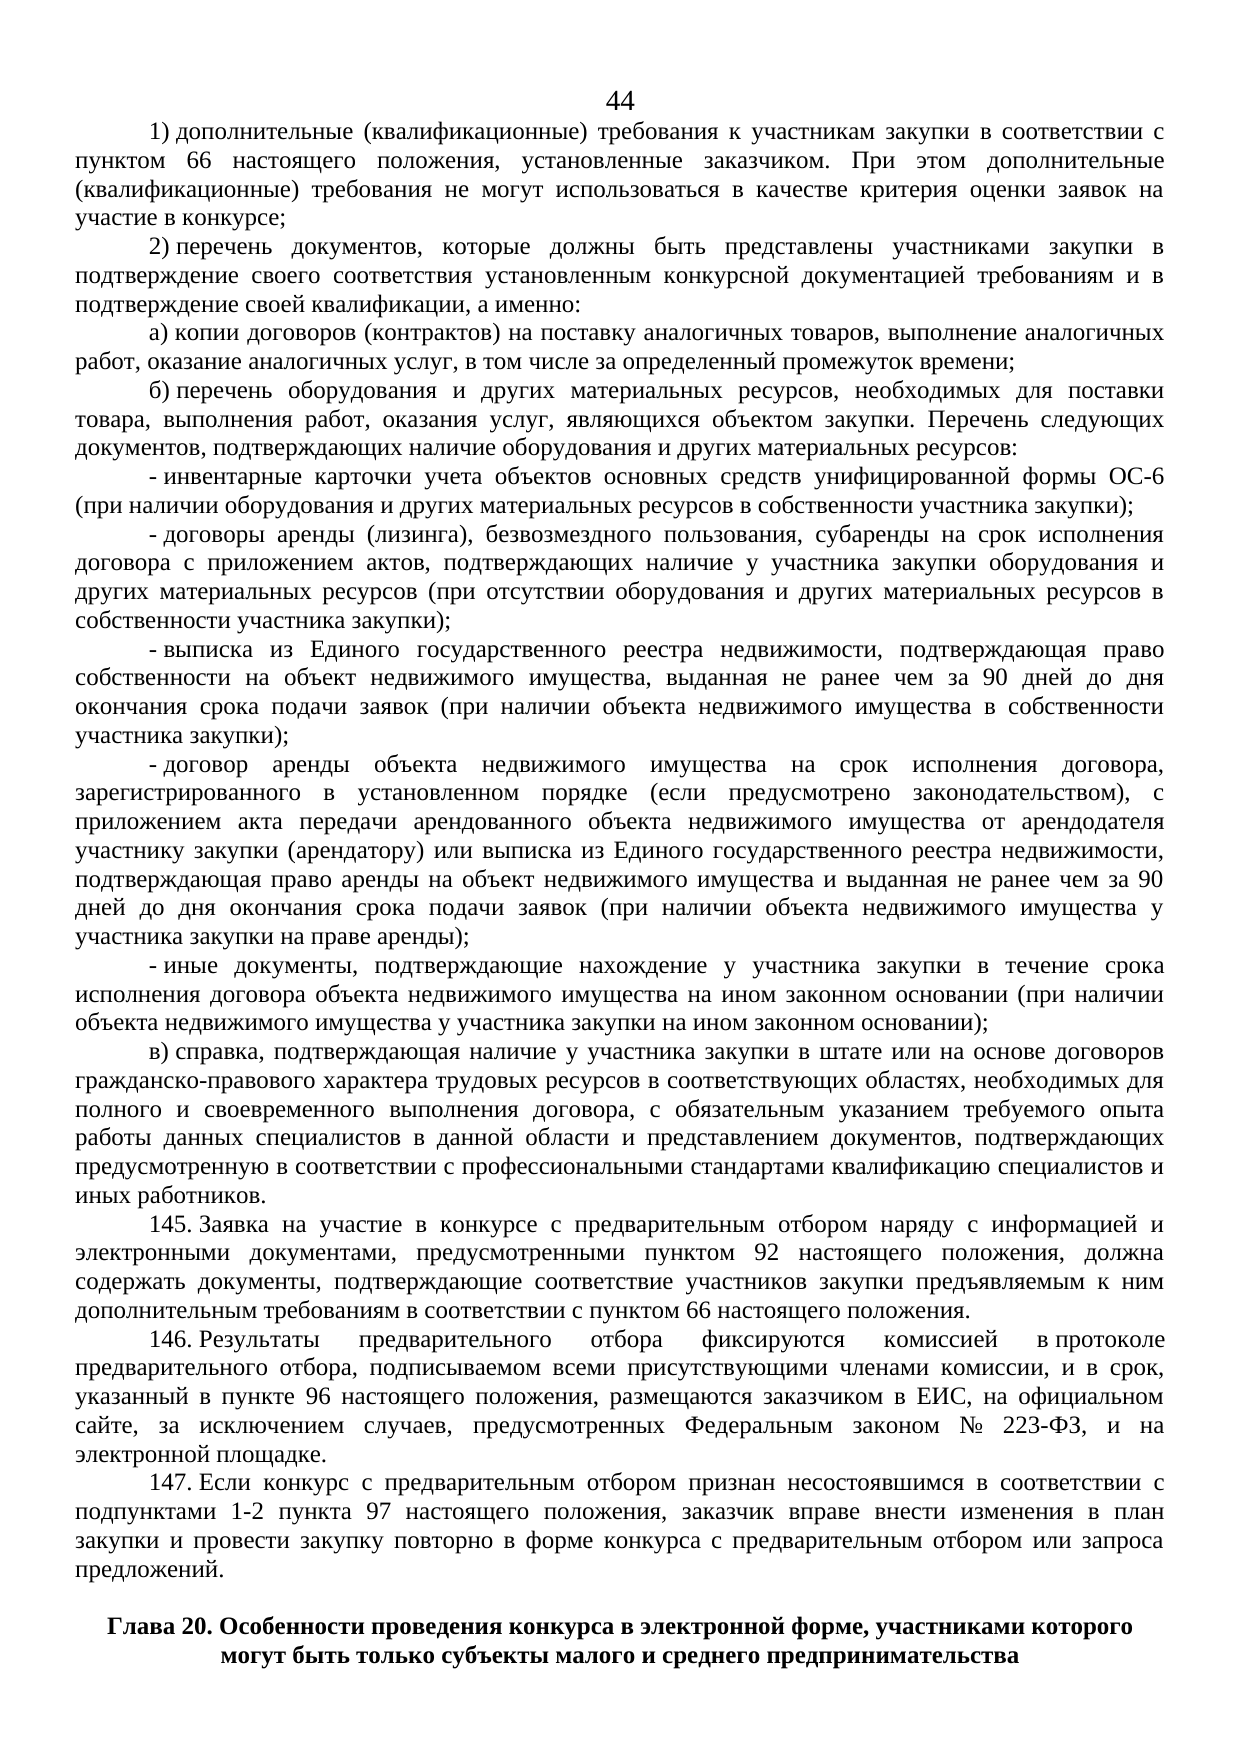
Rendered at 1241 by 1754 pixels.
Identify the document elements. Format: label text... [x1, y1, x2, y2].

text - договоры аренды (лизинга), безвозмездного пользования, субаренды на срок исполнения договора с приложением актов, подтверждающих наличие у участника закупки оборудования и других материальных ресурсов (при отсутствии оборудования и других материальных ресурсов в собственности участника закупки); [75, 519, 1165, 634]
text б) перечень оборудования и других материальных ресурсов, необходимых для поставки товара, выполнения работ, оказания услуг, являющихся объектом закупки. Перечень следующих документов, подтверждающих наличие оборудования и других материальных ресурсов: [75, 375, 1165, 461]
text 145. Заявка на участие в конкурсе с предварительным отбором наряду с информацией и электронными документами, предусмотренными пунктом 92 настоящего положения, должна содержать документы, подтверждающие соответствие участников закупки предъявляемым к ним дополнительным требованиям в соответствии с пунктом 66 настоящего положения. [75, 1209, 1165, 1324]
text - выписка из Единого государственного реестра недвижимости, подтверждающая право собственности на объект недвижимого имущества, выданная не ранее чем за 90 дней до дня окончания срока подачи заявок (при наличии объекта недвижимого имущества в собственности участника закупки); [75, 634, 1165, 749]
text 146. Результаты предварительного отбора фиксируются комиссией в протоколе предварительного отбора, подписываемом всеми присутствующими членами комиссии, и в срок, указанный в пункте 96 настоящего положения, размещаются заказчиком в ЕИС, на официальном сайте, за исключением случаев, предусмотренных Федеральным законом № 223-ФЗ, и на электронной площадке. [75, 1324, 1165, 1467]
text 1) дополнительные (квалификационные) требования к участникам закупки в соответствии с пунктом 66 настоящего положения, установленные заказчиком. При этом дополнительные (квалификационные) требования не могут использоваться в качестве критерия оценки заявок на участие в конкурсе; [75, 116, 1165, 231]
text а) копии договоров (контрактов) на поставку аналогичных товаров, выполнение аналогичных работ, оказание аналогичных услуг, в том числе за определенный промежуток времени; [75, 317, 1165, 375]
text 147. Если конкурс с предварительным отбором признан несостоявшимся в соответствии с подпунктами 1-2 пункта 97 настоящего положения, заказчик вправе внести изменения в план закупки и провести закупку повторно в форме конкурса с предварительным отбором или запроса предложений. [75, 1467, 1165, 1582]
text 2) перечень документов, которые должны быть представлены участниками закупки в подтверждение своего соответствия установленным конкурсной документацией требованиям и в подтверждение своей квалификации, а именно: [75, 231, 1165, 317]
text в) справка, подтверждающая наличие у участника закупки в штате или на основе договоров гражданско-правового характера трудовых ресурсов в соответствующих областях, необходимых для полного и своевременного выполнения договора, с обязательным указанием требуемого опыта работы данных специалистов в данной области и представлением документов, подтверждающих предусмотренную в соответствии с профессиональными стандартами квалификацию специалистов и иных работников. [75, 1036, 1165, 1209]
text - иные документы, подтверждающие нахождение у участника закупки в течение срока исполнения договора объекта недвижимого имущества на ином законном основании (при наличии объекта недвижимого имущества у участника закупки на ином законном основании); [75, 950, 1165, 1036]
text - инвентарные карточки учета объектов основных средств унифицированной формы ОС-6 (при наличии оборудования и других материальных ресурсов в собственности участника закупки); [75, 461, 1165, 519]
text Глава 20. Особенности проведения конкурса в электронной форме, участниками которого могут быть только субъекты малого и среднего предпринимательства [75, 1611, 1165, 1669]
text - договор аренды объекта недвижимого имущества на срок исполнения договора, зарегистрированного в установленном порядке (если предусмотрено законодательством), с приложением акта передачи арендованного объекта недвижимого имущества от арендодателя участнику закупки (арендатору) или выписка из Единого государственного реестра недвижимости, подтверждающая право аренды на объект недвижимого имущества и выданная не ранее чем за 90 дней до дня окончания срока подачи заявок (при наличии объекта недвижимого имущества у участника закупки на праве аренды); [75, 749, 1165, 950]
